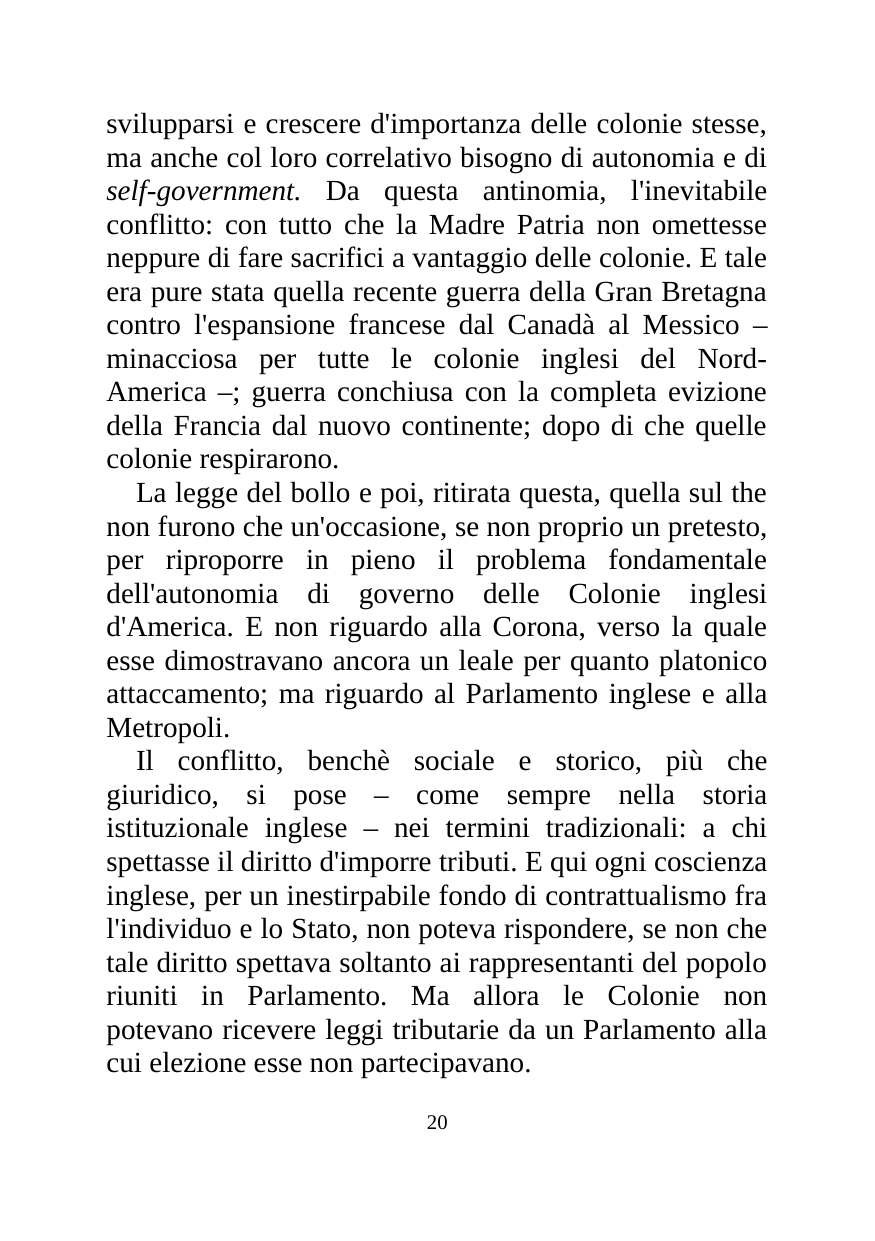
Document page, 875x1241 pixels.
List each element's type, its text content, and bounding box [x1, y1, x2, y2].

text svilupparsi e crescere d'importanza delle colonie stesse, ma anche col loro correlativo bisogno di autonomia e di self-government. Da questa antinomia, l'inevitabile conflitto: con tutto che la Madre Patria non omettesse neppure di fare sacrifici a vantaggio delle colonie. E tale era pure stata quella recente guerra della Gran Bretagna contro l'espansione francese dal Canadà al Messico – minacciosa per tutte le colonie inglesi del Nord-America –; guerra conchiusa con la completa evizione della Francia dal nuovo continente; dopo di che quelle colonie respirarono. [106, 106, 768, 475]
text Il conflitto, benchè sociale e storico, più che giuridico, si pose – come sempre nella storia istituzionale inglese – nei termini tradizionali: a chi spettasse il diritto d'imporre tributi. E qui ogni coscienza inglese, per un inestirpabile fondo di contrattualismo fra l'individuo e lo Stato, non poteva rispondere, se non che tale diritto spettava soltanto ai rappresentanti del popolo riuniti in Parlamento. Ma allora le Colonie non potevano ricevere leggi tributarie da un Parlamento alla cui elezione esse non partecipavano. [106, 743, 768, 1079]
text La legge del bollo e poi, ritirata questa, quella sul the non furono che un'occasione, se non proprio un pretesto, per riproporre in pieno il problema fondamentale dell'autonomia di governo delle Colonie inglesi d'America. E non riguardo alla Corona, verso la quale esse dimostravano ancora un leale per quanto platonico attaccamento; ma riguardo al Parlamento inglese e alla Metropoli. [106, 475, 768, 743]
